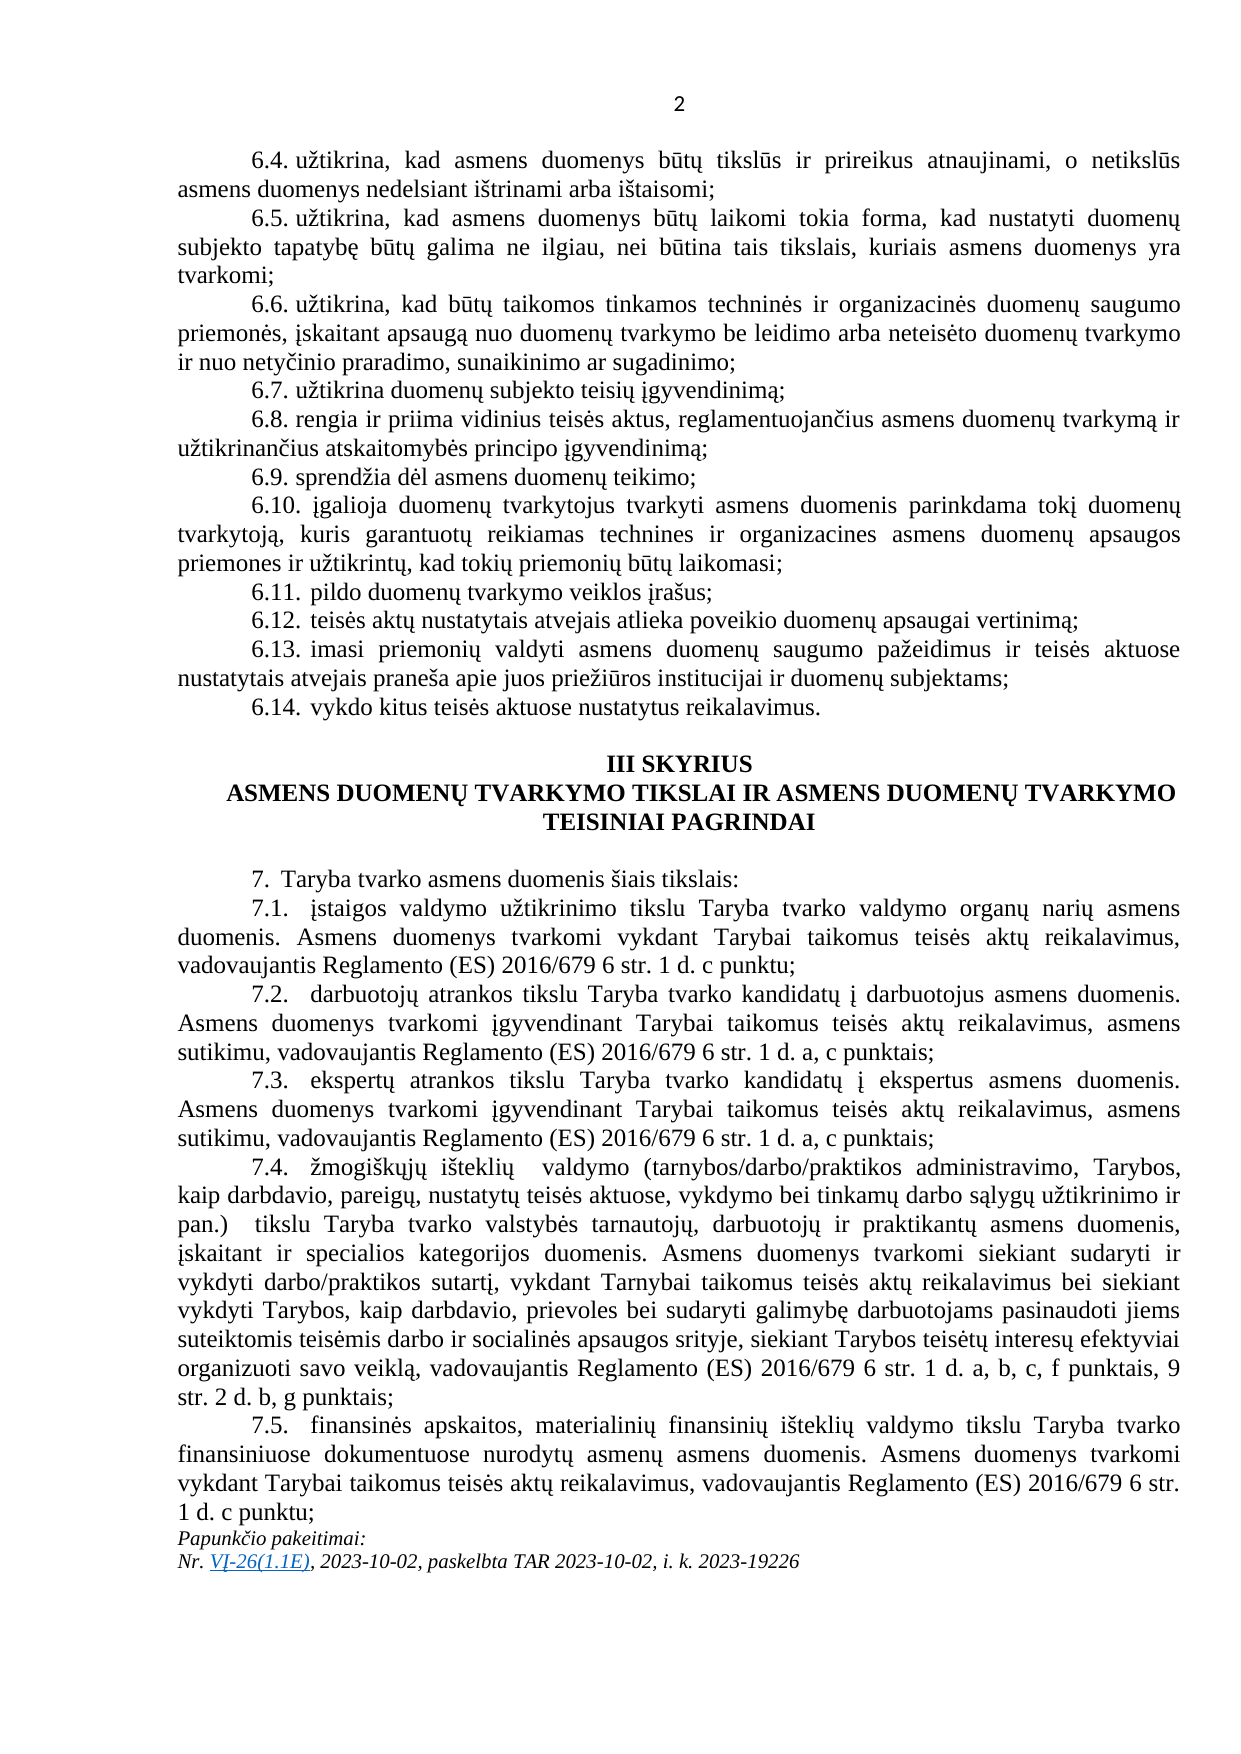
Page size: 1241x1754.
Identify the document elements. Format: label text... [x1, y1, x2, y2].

text Nr. VĮ-26(1.1E), 2023-10-02, paskelbta TAR 2023-10-02, i. k. 2023-19226 [177, 1549, 1181, 1573]
text 6.7. užtikrina duomenų subjekto teisių įgyvendinimą; [177, 375, 1181, 404]
text 7.5. finansinės apskaitos, materialinių finansinių išteklių valdymo tikslu Taryba tvarko finansiniuose dokumentuose nurodytų asmenų asmens duomenis. Asmens duomenys tvarkomi vykdant Tarybai taikomus teisės aktų reikalavimus, vadovaujantis Reglamento (ES) 2016/679 6 str. 1 d. c punktu; [177, 1410, 1181, 1525]
text 6.12. teisės aktų nustatytais atvejais atlieka poveikio duomenų apsaugai vertinimą; [177, 605, 1181, 634]
text 6.6. užtikrina, kad būtų taikomos tinkamos techninės ir organizacinės duomenų saugumo priemonės, įskaitant apsaugą nuo duomenų tvarkymo be leidimo arba neteisėto duomenų tvarkymo ir nuo netyčinio praradimo, sunaikinimo ar sugadinimo; [177, 289, 1181, 375]
text 7.4. žmogiškųjų išteklių valdymo (tarnybos/darbo/praktikos administravimo, Tarybos, kaip darbdavio, pareigų, nustatytų teisės aktuose, vykdymo bei tinkamų darbo sąlygų užtikrinimo ir pan.) tikslu Taryba tvarko valstybės tarnautojų, darbuotojų ir praktikantų asmens duomenis, įskaitant ir specialios kategorijos duomenis. Asmens duomenys tvarkomi siekiant sudaryti ir vykdyti darbo/praktikos sutartį, vykdant Tarnybai taikomus teisės aktų reikalavimus bei siekiant vykdyti Tarybos, kaip darbdavio, prievoles bei sudaryti galimybę darbuotojams pasinaudoti jiems suteiktomis teisėmis darbo ir socialinės apsaugos srityje, siekiant Tarybos teisėtų interesų efektyviai organizuoti savo veiklą, vadovaujantis Reglamento (ES) 2016/679 6 str. 1 d. a, b, c, f punktais, 9 str. 2 d. b, g punktais; [177, 1152, 1181, 1410]
text ASMENS DUOMENŲ TVARKYMO TIKSLAI IR ASMENS DUOMENŲ TVARKYMO TEISINIAI PAGRINDAI [177, 778, 1181, 835]
text 6.8. rengia ir priima vidinius teisės aktus, reglamentuojančius asmens duomenų tvarkymą ir užtikrinančius atskaitomybės principo įgyvendinimą; [177, 404, 1181, 462]
text 6.13. imasi priemonių valdyti asmens duomenų saugumo pažeidimus ir teisės aktuose nustatytais atvejais praneša apie juos priežiūros institucijai ir duomenų subjektams; [177, 634, 1181, 692]
text III SKYRIUS [177, 749, 1181, 778]
text 7.1. įstaigos valdymo užtikrinimo tikslu Taryba tvarko valdymo organų narių asmens duomenis. Asmens duomenys tvarkomi vykdant Tarybai taikomus teisės aktų reikalavimus, vadovaujantis Reglamento (ES) 2016/679 6 str. 1 d. c punktu; [177, 893, 1181, 979]
text 6.11. pildo duomenų tvarkymo veiklos įrašus; [177, 577, 1181, 605]
text 6.9. sprendžia dėl asmens duomenų teikimo; [177, 462, 1181, 490]
text 7.2. darbuotojų atrankos tikslu Taryba tvarko kandidatų į darbuotojus asmens duomenis. Asmens duomenys tvarkomi įgyvendinant Tarybai taikomus teisės aktų reikalavimus, asmens sutikimu, vadovaujantis Reglamento (ES) 2016/679 6 str. 1 d. a, c punktais; [177, 979, 1181, 1065]
text Papunkčio pakeitimai: [177, 1525, 1181, 1549]
text 7. Taryba tvarko asmens duomenis šiais tikslais: [177, 864, 1181, 893]
text 6.10. įgalioja duomenų tvarkytojus tvarkyti asmens duomenis parinkdama tokį duomenų tvarkytoją, kuris garantuotų reikiamas technines ir organizacines asmens duomenų apsaugos priemones ir užtikrintų, kad tokių priemonių būtų laikomasi; [177, 490, 1181, 577]
text 6.14. vykdo kitus teisės aktuose nustatytus reikalavimus. [177, 692, 1181, 720]
text 6.5. užtikrina, kad asmens duomenys būtų laikomi tokia forma, kad nustatyti duomenų subjekto tapatybę būtų galima ne ilgiau, nei būtina tais tikslais, kuriais asmens duomenys yra tvarkomi; [177, 203, 1181, 289]
text 6.4. užtikrina, kad asmens duomenys būtų tikslūs ir prireikus atnaujinami, o netikslūs asmens duomenys nedelsiant ištrinami arba ištaisomi; [177, 145, 1181, 203]
text 7.3. ekspertų atrankos tikslu Taryba tvarko kandidatų į ekspertus asmens duomenis. Asmens duomenys tvarkomi įgyvendinant Tarybai taikomus teisės aktų reikalavimus, asmens sutikimu, vadovaujantis Reglamento (ES) 2016/679 6 str. 1 d. a, c punktais; [177, 1065, 1181, 1152]
